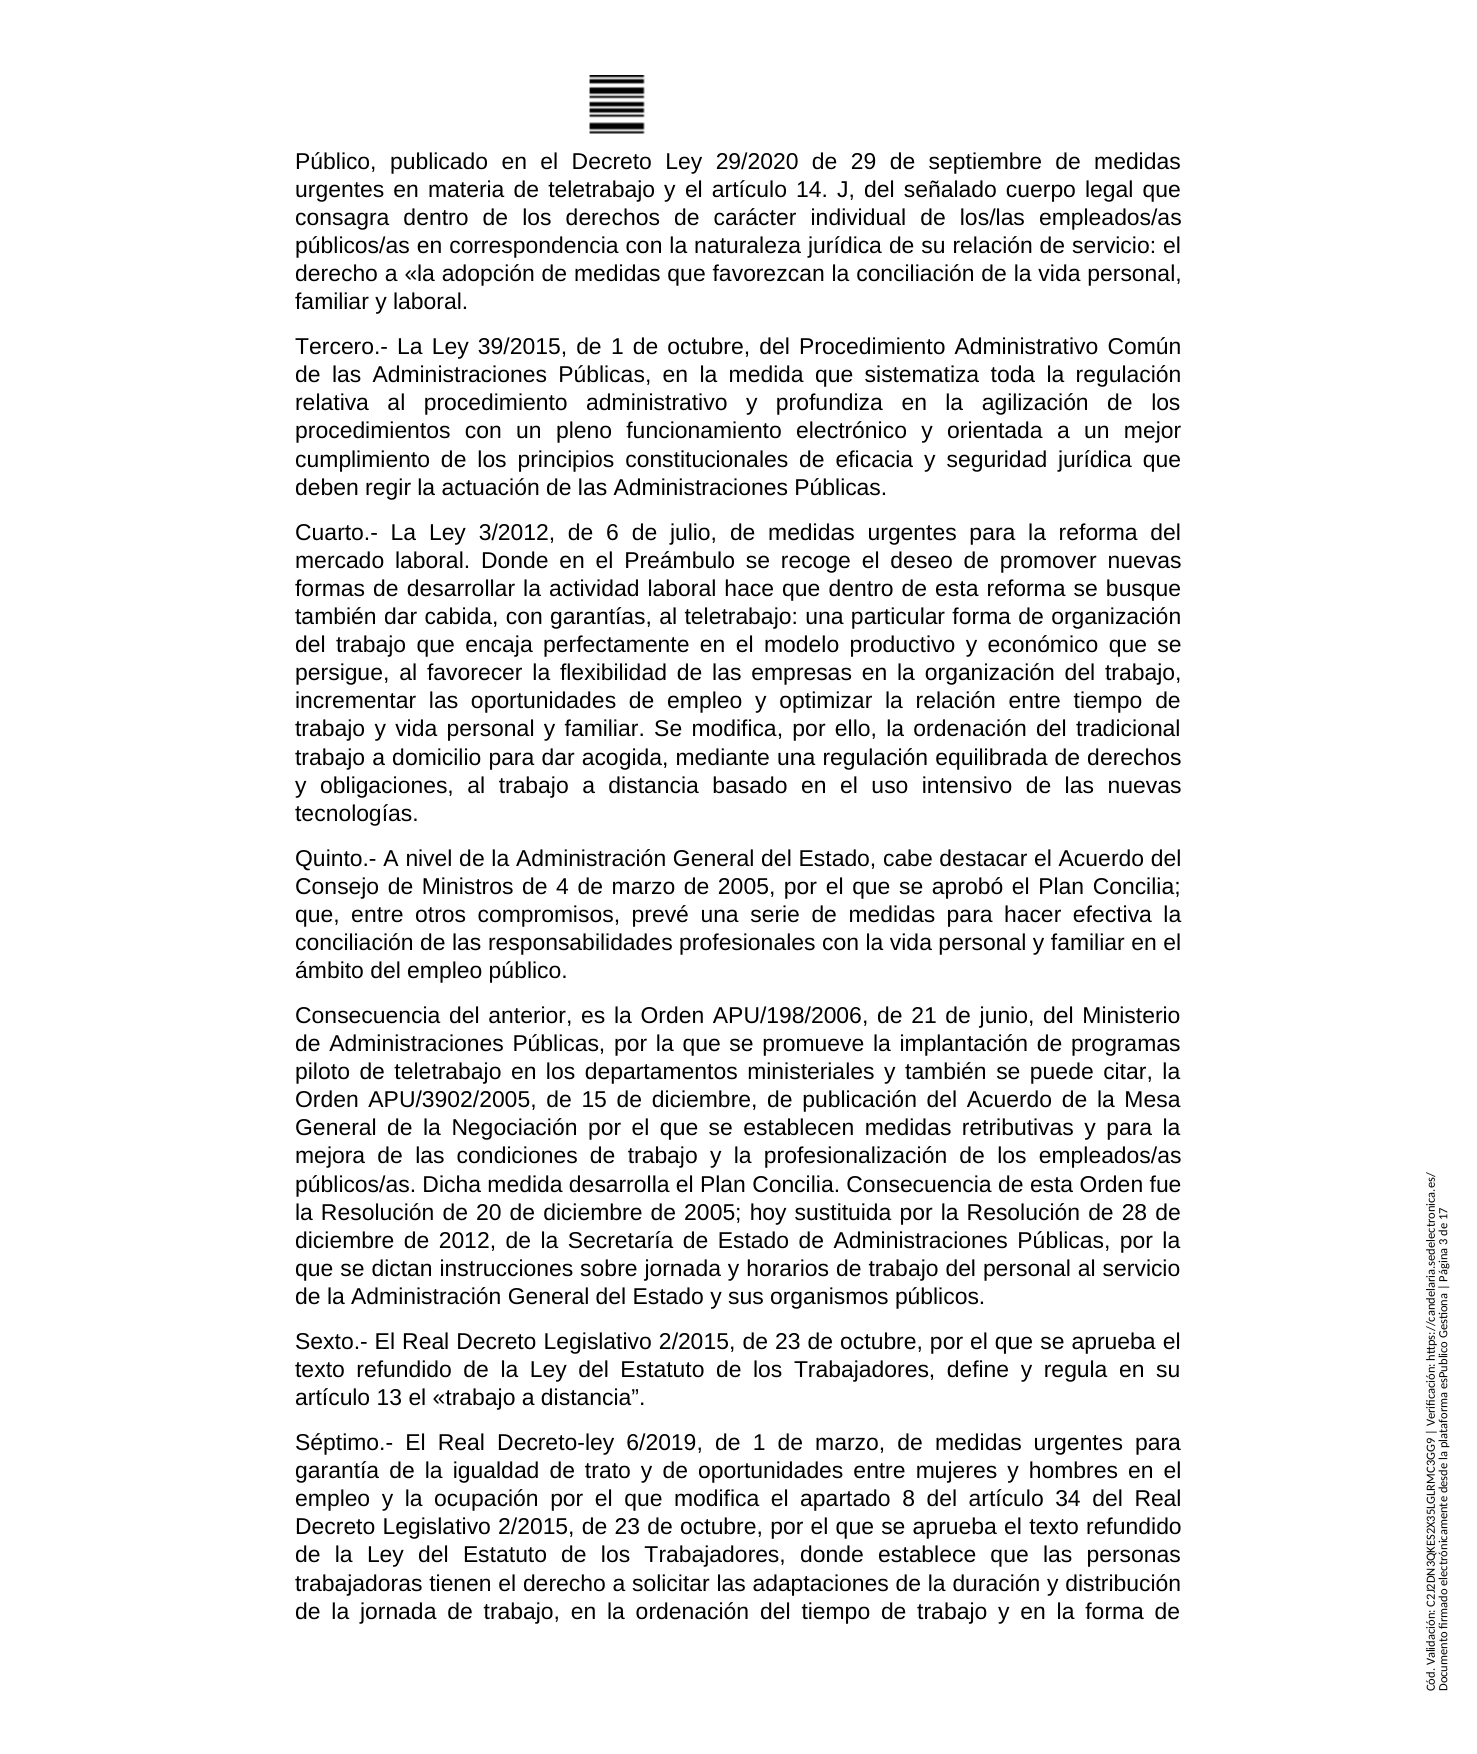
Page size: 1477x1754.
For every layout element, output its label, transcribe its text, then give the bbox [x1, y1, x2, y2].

text Consecuencia del anterior, es la Orden APU/198/2006, de 21 de junio, del Ministerio de Administraciones Públicas, por la que se promueve la implantación de programas piloto de teletrabajo en los departamentos ministeriales y también se puede citar, la Orden APU/3902/2005, de 15 de diciembre, de publicación del Acuerdo de la Mesa General de la Negociación por el que se establecen medidas retributivas y para la mejora de las condiciones de trabajo y la profesionalización de los empleados/as públicos/as. Dicha medida desarrolla el Plan Concilia. Consecuencia de esta Orden fue la Resolución de 20 de diciembre de 2005; hoy sustituida por la Resolución de 28 de diciembre de 2012, de la Secretaría de Estado de Administraciones Públicas, por la que se dictan instrucciones sobre jornada y horarios de trabajo del personal al servicio de la Administración General del Estado y sus organismos públicos. [295, 1002, 1182, 1309]
text Cuarto.- La Ley 3/2012, de 6 de julio, de medidas urgentes para la reforma del mercado laboral. Donde en el Preámbulo se recoge el deseo de promover nuevas formas de desarrollar la actividad laboral hace que dentro de esta reforma se busque también dar cabida, con garantías, al teletrabajo: una particular forma de organización del trabajo que encaja perfectamente en el modelo productivo y económico que se persigue, al favorecer la flexibilidad de las empresas en la organización del trabajo, incrementar las oportunidades de empleo y optimizar la relación entre tiempo de trabajo y vida personal y familiar. Se modifica, por ello, la ordenación del tradicional trabajo a domicilio para dar acogida, mediante una regulación equilibrada de derechos y obligaciones, al trabajo a distancia basado en el uso intensivo de las nuevas tecnologías. [295, 518, 1182, 826]
text Sexto.- El Real Decreto Legislativo 2/2015, de 23 de octubre, por el que se aprueba el texto refundido de la Ley del Estatuto de los Trabajadores, define y regula en su artículo 13 el «trabajo a distancia”. [295, 1328, 1182, 1411]
text Séptimo.- El Real Decreto-ley 6/2019, de 1 de marzo, de medidas urgentes para garantía de la igualdad de trato y de oportunidades entre mujeres y hombres en el empleo y la ocupación por el que modifica el apartado 8 del artículo 34 del Real Decreto Legislativo 2/2015, de 23 de octubre, por el que se aprueba el texto refundido de la Ley del Estatuto de los Trabajadores, donde establece que las personas trabajadoras tienen el derecho a solicitar las adaptaciones de la duración y distribución de la jornada de trabajo, en la ordenación del tiempo de trabajo y en la forma de [295, 1429, 1182, 1624]
text Quinto.- A nivel de la Administración General del Estado, cabe destacar el Acuerdo del Consejo de Ministros de 4 de marzo de 2005, por el que se aprobó el Plan Concilia; que, entre otros compromisos, prevé una serie de medidas para hacer efectiva la conciliación de las responsabilidades profesionales con la vida personal y familiar en el ámbito del empleo público. [295, 844, 1182, 983]
text Tercero.- La Ley 39/2015, de 1 de octubre, del Procedimiento Administrativo Común de las Administraciones Públicas, en la medida que sistematiza toda la regulación relativa al procedimiento administrativo y profundiza en la agilización de los procedimientos con un pleno funcionamiento electrónico y orientada a un mejor cumplimiento de los principios constitucionales de eficacia y seguridad jurídica que deben regir la actuación de las Administraciones Públicas. [295, 333, 1182, 500]
text Público, publicado en el Decreto Ley 29/2020 de 29 de septiembre de medidas urgentes en materia de teletrabajo y el artículo 14. J, del señalado cuerpo legal que consagra dentro de los derechos de carácter individual de los/las empleados/as públicos/as en correspondencia con la naturaleza jurídica de su relación de servicio: el derecho a «la adopción de medidas que favorezcan la conciliación de la vida personal, familiar y laboral. [295, 148, 1182, 315]
